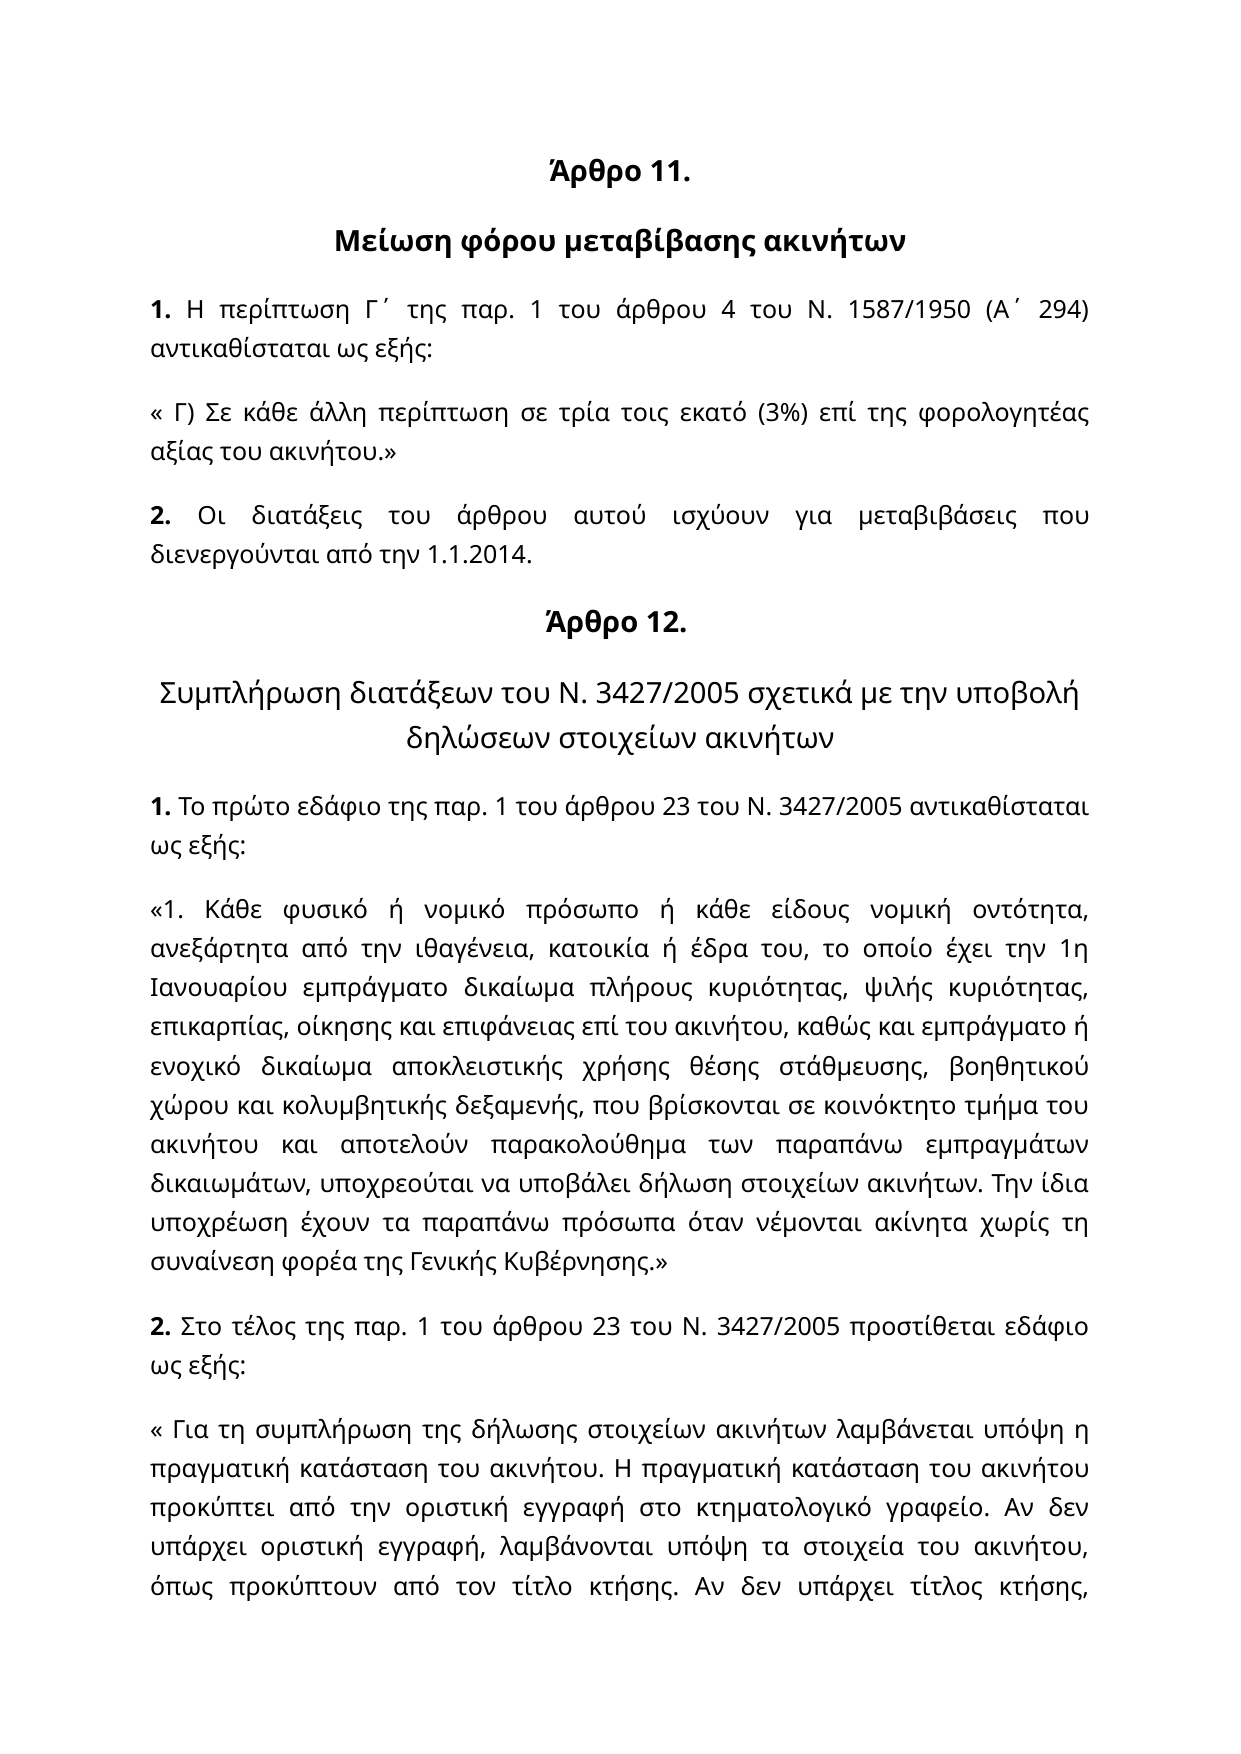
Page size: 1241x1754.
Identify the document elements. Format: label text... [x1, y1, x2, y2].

text 1. Το πρώτο εδάφιο της παρ. 1 του άρθρου 23 του Ν. 3427/2005 αντικαθίσταται ως εξής: [150, 788, 1090, 861]
text 1. Η περίπτωση Γ΄ της παρ. 1 του άρθρου 4 του Ν. 1587/1950 (Α΄ 294) αντικαθίσταται ως εξής: [150, 291, 1090, 364]
subtitle Άρθρο 12. [150, 601, 1090, 641]
subtitle Άρθρο 11. [150, 150, 1090, 190]
subtitle Μείωση φόρου μεταβίβασης ακινήτων [150, 221, 1090, 260]
text « Για τη συμπλήρωση της δήλωσης στοιχείων ακινήτων λαμβάνεται υπόψη η πραγματική κατάσταση του ακινήτου. Η πραγματική κατάσταση του ακινήτου προκύπτει από την οριστική εγγραφή στο κτηματολογικό γραφείο. Αν δεν υπάρχει οριστική εγγραφή, λαμβάνονται υπόψη τα στοιχεία του ακινήτου, όπως προκύπτουν από τον τίτλο κτήσης. Αν δεν υπάρχει τίτλος κτήσης, [150, 1411, 1090, 1602]
text 2. Οι διατάξεις του άρθρου αυτού ισχύουν για μεταβιβάσεις που διενεργούνται από την 1.1.2014. [150, 498, 1090, 571]
text « Γ) Σε κάθε άλλη περίπτωση σε τρία τοις εκατό (3%) επί της φορολογητέας αξίας του ακινήτου.» [150, 394, 1090, 468]
text 2. Στο τέλος της παρ. 1 του άρθρου 23 του Ν. 3427/2005 προστίθεται εδάφιο ως εξής: [150, 1308, 1090, 1381]
subtitle Συμπλήρωση διατάξεων του Ν. 3427/2005 σχετικά με την υποβολή δηλώσεων στοιχείων ακινήτων [150, 672, 1090, 757]
text «1. Κάθε φυσικό ή νομικό πρόσωπο ή κάθε είδους νομική οντότητα, ανεξάρτητα από την ιθαγένεια, κατοικία ή έδρα του, το οποίο έχει την 1η Ιανουαρίου εμπράγματο δικαίωμα πλήρους κυριότητας, ψιλής κυριότητας, επικαρπίας, οίκησης και επιφάνειας επί του ακινήτου, καθώς και εμπράγματο ή ενοχικό δικαίωμα αποκλειστικής χρήσης θέσης στάθμευσης, βοηθητικού χώρου και κολυμβητικής δεξαμενής, που βρίσκονται σε κοινόκτητο τμήμα του ακινήτου και αποτελούν παρακολούθημα των παραπάνω εμπραγμάτων δικαιωμάτων, υποχρεούται να υποβάλει δήλωση στοιχείων ακινήτων. Την ίδια υποχρέωση έχουν τα παραπάνω πρόσωπα όταν νέμονται ακίνητα χωρίς τη συναίνεση φορέα της Γενικής Κυβέρνησης.» [150, 891, 1090, 1278]
